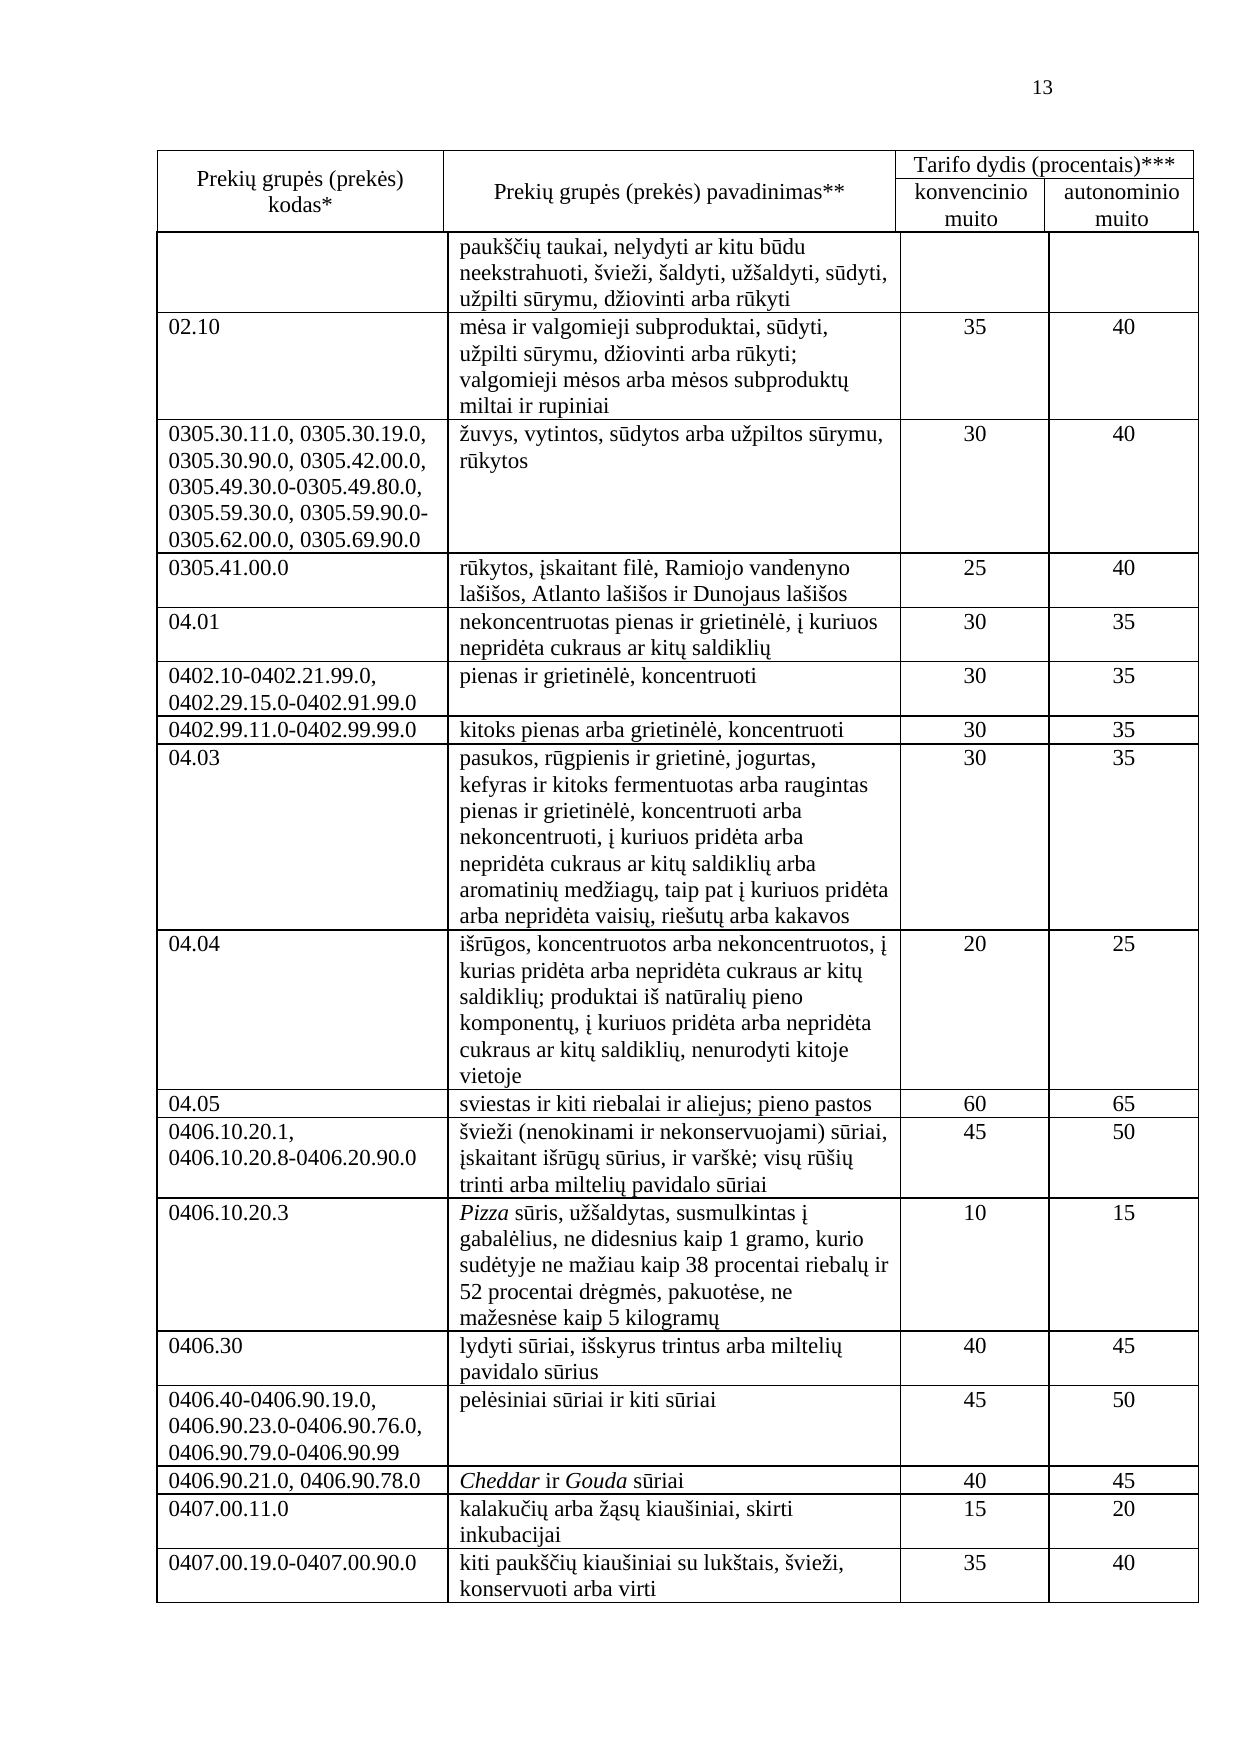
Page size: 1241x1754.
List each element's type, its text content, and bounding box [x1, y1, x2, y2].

table_cell 0305.41.00.0 [158, 554, 447, 606]
table_cell 40 [901, 1467, 1048, 1493]
table_cell kitoks pienas arba grietinėlė, koncentruoti [449, 717, 900, 743]
table_cell 65 [1050, 1090, 1198, 1116]
table_cell mėsa ir valgomieji subproduktai, sūdyti, užpilti sūrymu, džiovinti arba rūkyti; valgomieji mėsos arba mėsos subproduktų miltai ir rupiniai [449, 313, 900, 419]
table_cell Pizza sūris, užšaldytas, susmulkintas į gabalėlius, ne didesnius kaip 1 gramo, kurio sudėtyje ne mažiau kaip 38 procentai riebalų ir 52 procentai drėgmės, pakuotėse, ne mažesnėse kaip 5 kilogramų [449, 1199, 900, 1330]
table_cell 45 [901, 1118, 1048, 1197]
table_cell 30 [901, 717, 1048, 743]
table_cell 35 [901, 1549, 1048, 1602]
table_cell 25 [901, 554, 1048, 606]
table_cell pelėsiniai sūriai ir kiti sūriai [449, 1386, 900, 1465]
table_header [1194, 150, 1198, 177]
table_cell kiti paukščių kiaušiniai su lukštais, švieži, konservuoti arba virti [449, 1549, 900, 1602]
table_header Prekių grupės (prekės) pavadinimas** [444, 151, 895, 231]
table_cell 50 [1050, 1386, 1198, 1465]
table_cell rūkytos, įskaitant filė, Ramiojo vandenyno lašišos, Atlanto lašišos ir Dunojaus lašišos [449, 554, 900, 606]
table_cell 40 [1050, 313, 1198, 419]
table_cell 15 [1050, 1199, 1198, 1330]
table_cell 35 [1050, 662, 1198, 715]
table_cell Cheddar ir Gouda sūriai [449, 1467, 900, 1493]
table_cell [1050, 233, 1198, 312]
table_cell 35 [1050, 745, 1198, 929]
table_cell 04.03 [158, 745, 447, 929]
table_cell 0406.90.21.0, 0406.90.78.0 [158, 1467, 447, 1493]
table_cell 20 [901, 931, 1048, 1088]
table_cell 0406.30 [158, 1332, 447, 1385]
table_cell 30 [901, 420, 1048, 552]
table_cell 50 [1050, 1118, 1198, 1197]
table_cell 0406.10.20.1, 0406.10.20.8-0406.20.90.0 [158, 1118, 447, 1197]
table_cell 25 [1050, 931, 1198, 1088]
table_cell 30 [901, 608, 1048, 661]
table_cell 15 [901, 1495, 1048, 1547]
table_cell 04.05 [158, 1090, 447, 1116]
table_header Tarifo dydis (procentais)*** [896, 151, 1193, 177]
table_cell 45 [901, 1386, 1048, 1465]
table_cell konvencinio muito [896, 179, 1044, 231]
table_cell 10 [901, 1199, 1048, 1330]
table_cell 0402.99.11.0-0402.99.99.0 [158, 717, 447, 743]
table_cell 40 [1050, 420, 1198, 552]
table_cell 20 [1050, 1495, 1198, 1547]
table_cell 04.01 [158, 608, 447, 661]
table_cell išrūgos, koncentruotos arba nekoncentruotos, į kurias pridėta arba nepridėta cukraus ar kitų saldiklių; produktai iš natūralių pieno komponentų, į kuriuos pridėta arba nepridėta cukraus ar kitų saldiklių, nenurodyti kitoje vietoje [449, 931, 900, 1088]
table_cell [1194, 178, 1198, 231]
table_cell 30 [901, 662, 1048, 715]
table_cell 02.10 [158, 313, 447, 419]
table_cell [901, 233, 1048, 312]
table_cell 40 [1050, 554, 1198, 606]
table_cell 40 [1050, 1549, 1198, 1602]
table_cell 0402.10-0402.21.99.0, 0402.29.15.0-0402.91.99.0 [158, 662, 447, 715]
table_cell 0406.40-0406.90.19.0, 0406.90.23.0-0406.90.76.0, 0406.90.79.0-0406.90.99 [158, 1386, 447, 1465]
table_cell 0305.30.11.0, 0305.30.19.0, 0305.30.90.0, 0305.42.00.0, 0305.49.30.0-0305.49.80.0, 0305.59.30.0, 0305.59.90.0-0305.62.00.0, 0305.69.90.0 [158, 420, 447, 552]
table_cell kalakučių arba žąsų kiaušiniai, skirti inkubacijai [449, 1495, 900, 1547]
table_cell 40 [901, 1332, 1048, 1385]
table_cell 04.04 [158, 931, 447, 1088]
table_cell pasukos, rūgpienis ir grietinė, jogurtas, kefyras ir kitoks fermentuotas arba raugintas pienas ir grietinėlė, koncentruoti arba nekoncentruoti, į kuriuos pridėta arba nepridėta cukraus ar kitų saldiklių arba aromatinių medžiagų, taip pat į kuriuos pridėta arba nepridėta vaisių, riešutų arba kakavos [449, 745, 900, 929]
table_cell [158, 233, 447, 312]
table_cell 35 [1050, 717, 1198, 743]
table_cell 35 [901, 313, 1048, 419]
table_cell 0407.00.19.0-0407.00.90.0 [158, 1549, 447, 1602]
table_cell sviestas ir kiti riebalai ir aliejus; pieno pastos [449, 1090, 900, 1116]
table_cell 35 [1050, 608, 1198, 661]
table_header Prekių grupės (prekės) kodas* [158, 151, 443, 231]
table_cell autonominio muito [1045, 179, 1193, 231]
table_cell 60 [901, 1090, 1048, 1116]
table_cell 45 [1050, 1467, 1198, 1493]
table_cell 0406.10.20.3 [158, 1199, 447, 1330]
table_cell 30 [901, 745, 1048, 929]
table_cell paukščių taukai, nelydyti ar kitu būdu neekstrahuoti, švieži, šaldyti, užšaldyti, sūdyti, užpilti sūrymu, džiovinti arba rūkyti [449, 233, 900, 312]
table_cell žuvys, vytintos, sūdytos arba užpiltos sūrymu, rūkytos [449, 420, 900, 552]
table_cell lydyti sūriai, išskyrus trintus arba miltelių pavidalo sūrius [449, 1332, 900, 1385]
table_cell nekoncentruotas pienas ir grietinėlė, į kuriuos nepridėta cukraus ar kitų saldiklių [449, 608, 900, 661]
table_cell pienas ir grietinėlė, koncentruoti [449, 662, 900, 715]
table_cell švieži (nenokinami ir nekonservuojami) sūriai, įskaitant išrūgų sūrius, ir varškė; visų rūšių trinti arba miltelių pavidalo sūriai [449, 1118, 900, 1197]
table_cell 0407.00.11.0 [158, 1495, 447, 1547]
table_cell 45 [1050, 1332, 1198, 1385]
